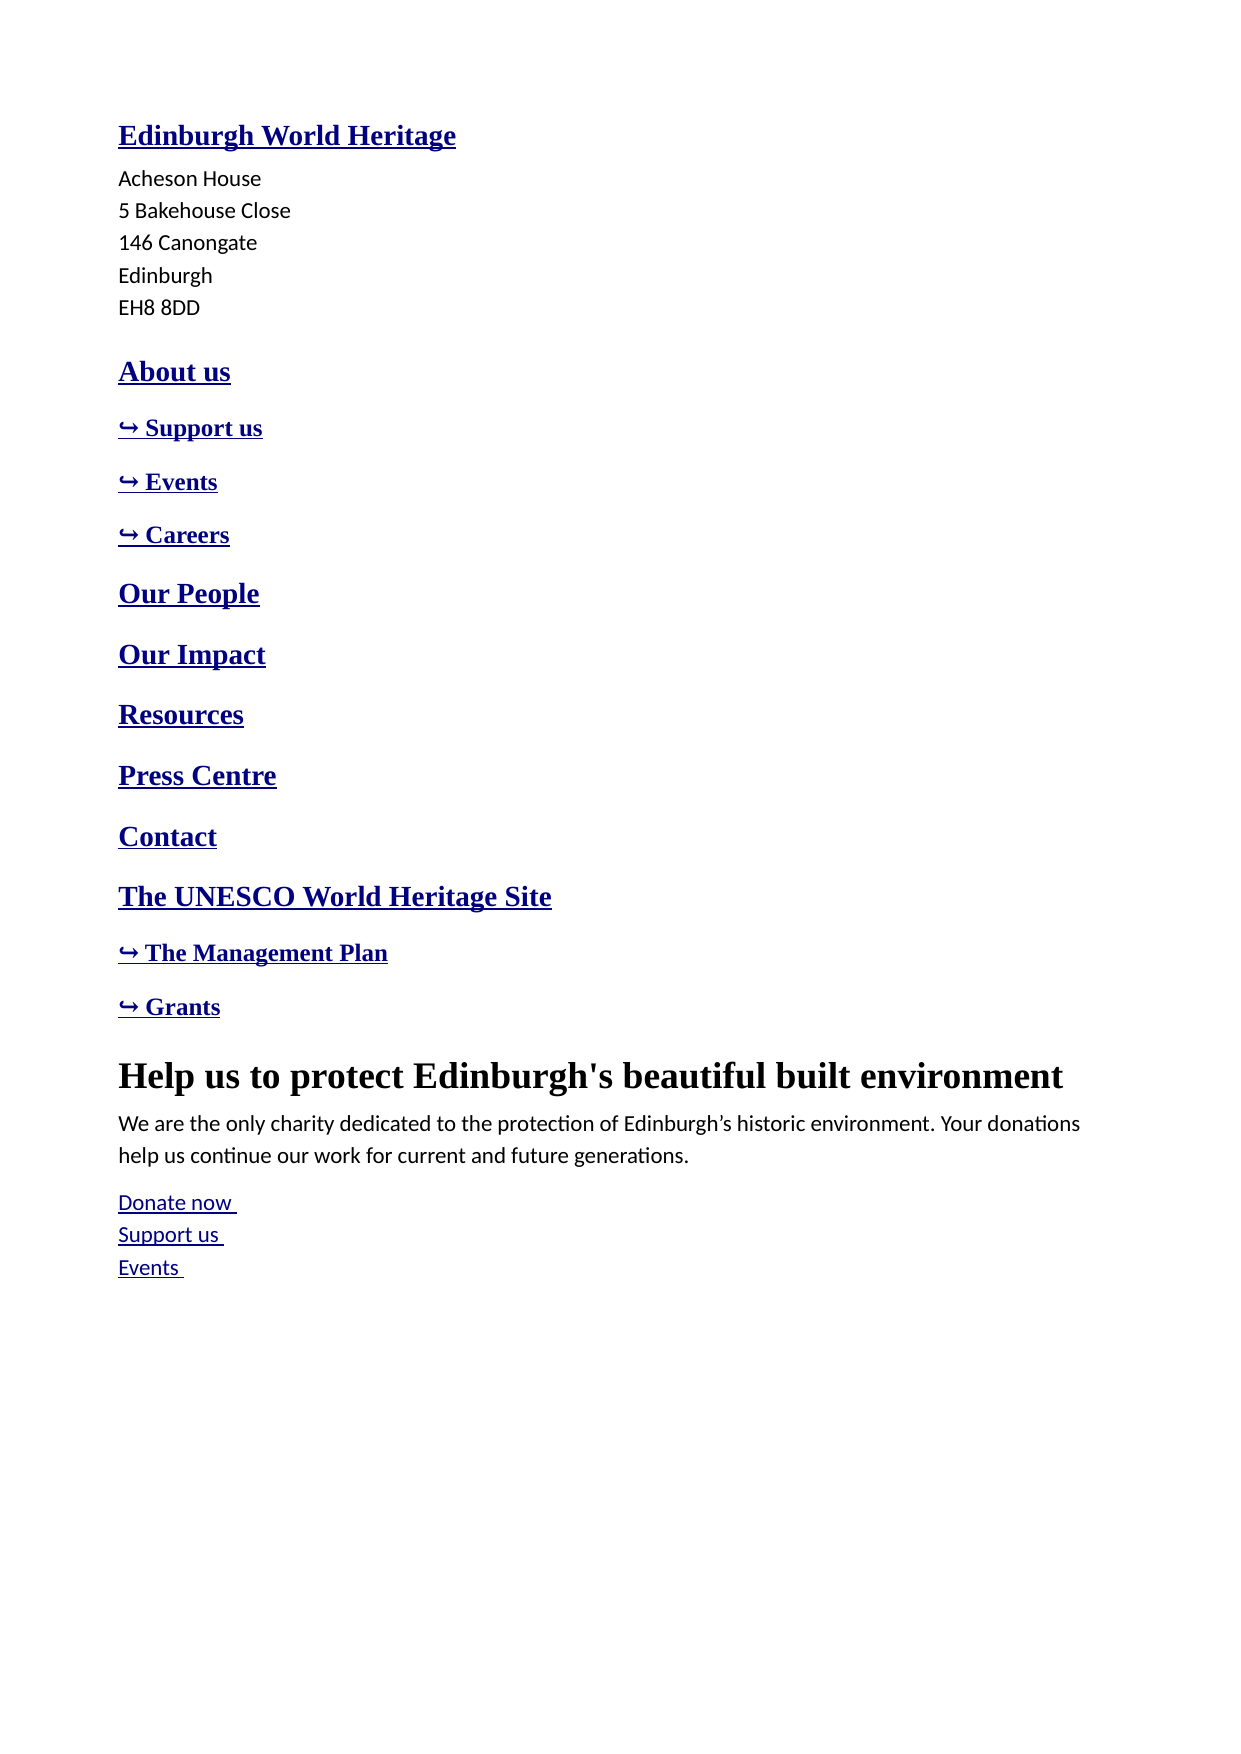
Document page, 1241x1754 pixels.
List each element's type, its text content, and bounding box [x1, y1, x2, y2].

subtitle Press Centre [118, 758, 1122, 792]
subtitle Our People [118, 576, 1122, 610]
subtitle Our Impact [118, 637, 1122, 670]
subtitle Resources [118, 697, 1122, 731]
text Donate now [118, 1188, 1122, 1216]
subtitle ↪ Support us [118, 413, 1122, 442]
subtitle ↪ Grants [118, 992, 1122, 1020]
text We are the only charity dedicated to the protection of Edinburgh’s historic environment. Your donations help us continue our work for current and future generations. [118, 1109, 1122, 1169]
text Acheson House 5 Bakehouse Close 146 Canongate Edinburgh EH8 8DD [118, 164, 1122, 321]
text Support us [118, 1220, 1122, 1248]
subtitle The UNESCO World Heritage Site [118, 879, 1122, 913]
subtitle Contact [118, 819, 1122, 852]
subtitle Help us to protect Edinburgh's beautiful built environment [118, 1054, 1122, 1097]
subtitle ↪ Careers [118, 520, 1122, 549]
subtitle ↪ Events [118, 467, 1122, 495]
subtitle Edinburgh World Heritage [118, 118, 1122, 152]
subtitle About us [118, 354, 1122, 388]
text Events [118, 1253, 1122, 1281]
subtitle ↪ The Management Plan [118, 938, 1122, 967]
